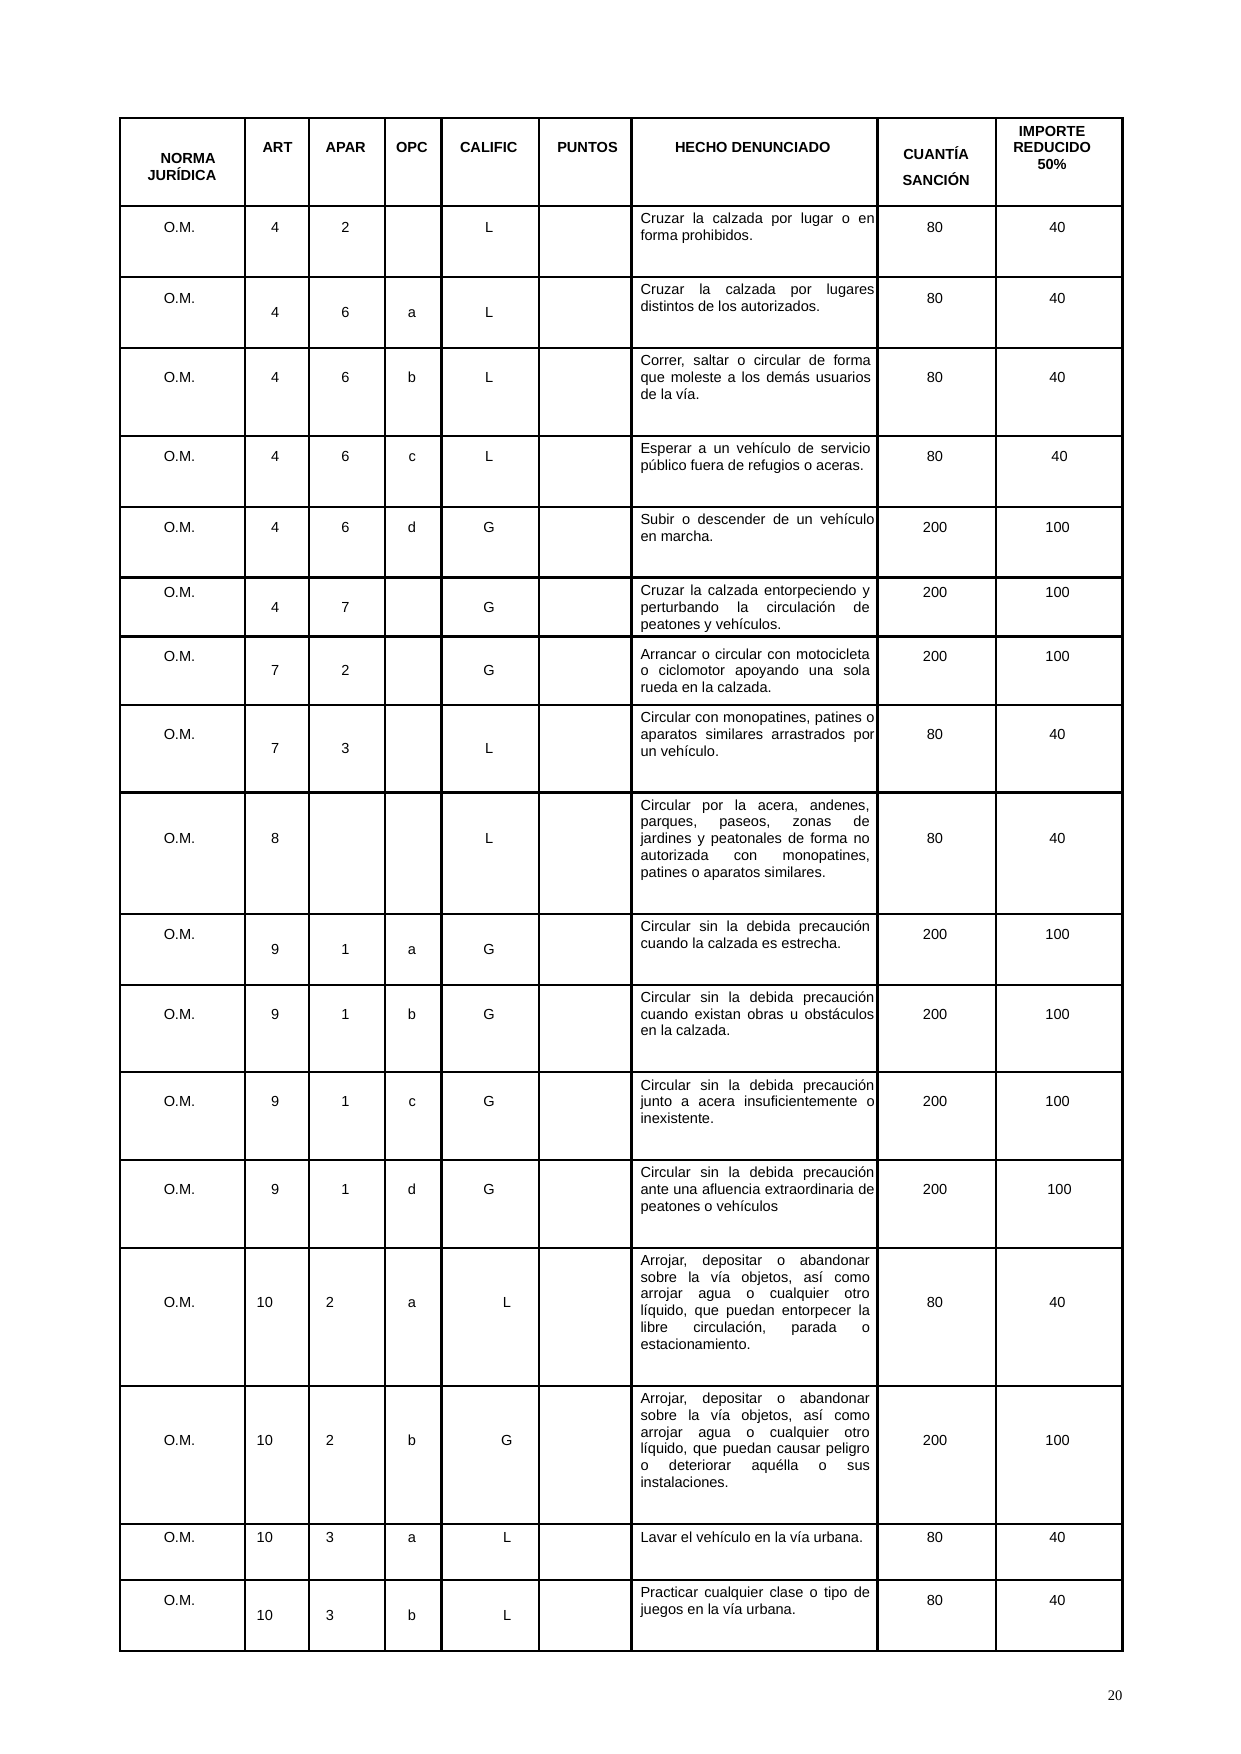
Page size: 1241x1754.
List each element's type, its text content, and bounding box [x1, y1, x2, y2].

table_cell b [386, 986, 440, 1071]
table_header ART [246, 119, 308, 205]
table_cell 40 [997, 349, 1121, 434]
table_cell 9 [246, 986, 308, 1071]
table_cell [540, 1161, 630, 1247]
table_cell [540, 278, 630, 347]
table_cell O.M. [121, 278, 244, 347]
table_cell O.M. [121, 1073, 244, 1159]
table_cell 6 [310, 437, 384, 506]
table_cell Arrojar, depositar o abandonar sobre la vía objetos, así como arrojar agua o cualquier otro líquido, que puedan causar peligro o deteriorar aquélla o sus instalaciones. [633, 1387, 876, 1523]
table_cell c [386, 1073, 440, 1159]
table_cell 100 [997, 915, 1121, 983]
table_cell a [386, 915, 440, 983]
table_cell Correr, saltar o circular de forma que moleste a los demás usuarios de la vía. [633, 349, 876, 434]
table_cell Circular con monopatines, patines o aparatos similares arrastrados por un vehículo. [633, 706, 876, 791]
table_cell L [443, 1525, 538, 1578]
table_cell b [386, 349, 440, 434]
table_cell G [443, 1161, 538, 1247]
table_cell 40 [997, 278, 1121, 347]
table_cell 80 [879, 706, 995, 791]
table_cell O.M. [121, 437, 244, 506]
table_cell 6 [310, 349, 384, 434]
table_cell [540, 1581, 630, 1649]
table_cell G [443, 915, 538, 983]
table_cell 6 [310, 278, 384, 347]
table_cell [540, 1525, 630, 1578]
table_cell 40 [997, 706, 1121, 791]
table_cell 7 [310, 579, 384, 635]
table_cell [386, 706, 440, 791]
table_cell Arrancar o circular con motocicleta o ciclomotor apoyando una sola rueda en la calzada. [633, 638, 876, 704]
table_cell O.M. [121, 986, 244, 1071]
table_cell O.M. [121, 706, 244, 791]
table_cell b [386, 1581, 440, 1649]
table_cell 80 [879, 794, 995, 913]
table_cell [540, 915, 630, 983]
table_cell O.M. [121, 1249, 244, 1385]
table_cell [540, 1073, 630, 1159]
table_cell 10 [246, 1387, 308, 1523]
table_cell Cruzar la calzada por lugares distintos de los autorizados. [633, 278, 876, 347]
table_cell [540, 986, 630, 1071]
table_cell 100 [997, 508, 1121, 576]
table_cell O.M. [121, 579, 244, 635]
table_cell [386, 207, 440, 276]
table_cell Circular por la acera, andenes, parques, paseos, zonas de jardines y peatonales de forma no autorizada con monopatines, patines o aparatos similares. [633, 794, 876, 913]
table_cell 40 [997, 207, 1121, 276]
table_cell O.M. [121, 508, 244, 576]
table_cell c [386, 437, 440, 506]
table_cell 7 [246, 706, 308, 791]
table_cell O.M. [121, 1525, 244, 1578]
table_cell [540, 207, 630, 276]
table_cell 4 [246, 437, 308, 506]
table_cell O.M. [121, 915, 244, 983]
table_header HECHO DENUNCIADO [633, 119, 876, 205]
table_cell O.M. [121, 207, 244, 276]
table_cell 200 [879, 638, 995, 704]
table_cell [386, 579, 440, 635]
table_cell 100 [997, 579, 1121, 635]
table_cell 10 [246, 1525, 308, 1578]
table_cell 100 [997, 986, 1121, 1071]
table_cell L [443, 1581, 538, 1649]
table_cell L [443, 437, 538, 506]
table_cell Cruzar la calzada entorpeciendo y perturbando la circulación de peatones y vehículos. [633, 579, 876, 635]
table_cell 1 [310, 986, 384, 1071]
table_cell L [443, 1249, 538, 1385]
table_cell 9 [246, 1073, 308, 1159]
table_cell O.M. [121, 349, 244, 434]
table_cell Cruzar la calzada por lugar o en forma prohibidos. [633, 207, 876, 276]
table_cell 80 [879, 349, 995, 434]
table_cell 200 [879, 508, 995, 576]
table_header OPC [386, 119, 440, 205]
table_cell 4 [246, 508, 308, 576]
table_cell 4 [246, 349, 308, 434]
table_header APAR [310, 119, 384, 205]
table_cell [540, 638, 630, 704]
table_cell 4 [246, 207, 308, 276]
table_cell d [386, 508, 440, 576]
table_cell 10 [246, 1581, 308, 1649]
table_header IMPORTE REDUCIDO 50% [997, 119, 1121, 205]
table_cell 1 [310, 1073, 384, 1159]
table_cell 9 [246, 915, 308, 983]
table_cell 200 [879, 1387, 995, 1523]
table_cell 4 [246, 278, 308, 347]
table_cell 80 [879, 1525, 995, 1578]
table_cell [540, 349, 630, 434]
table_cell [540, 706, 630, 791]
table_cell 4 [246, 579, 308, 635]
table_cell L [443, 278, 538, 347]
table_cell Circular sin la debida precaución cuando existan obras u obstáculos en la calzada. [633, 986, 876, 1071]
table_cell 2 [310, 1387, 384, 1523]
table_cell a [386, 278, 440, 347]
table_cell a [386, 1525, 440, 1578]
table_cell 200 [879, 986, 995, 1071]
table_cell 9 [246, 1161, 308, 1247]
table_cell 6 [310, 508, 384, 576]
table_cell 3 [310, 1525, 384, 1578]
table_cell 2 [310, 207, 384, 276]
table_cell 40 [997, 1581, 1121, 1649]
table_cell 100 [997, 1073, 1121, 1159]
table_cell 100 [997, 638, 1121, 704]
table_cell [310, 794, 384, 913]
table_cell O.M. [121, 1161, 244, 1247]
table_cell G [443, 579, 538, 635]
table_cell b [386, 1387, 440, 1523]
table_cell Arrojar, depositar o abandonar sobre la vía objetos, así como arrojar agua o cualquier otro líquido, que puedan entorpecer la libre circulación, parada o estacionamiento. [633, 1249, 876, 1385]
table_cell a [386, 1249, 440, 1385]
table_cell G [443, 986, 538, 1071]
table_cell 8 [246, 794, 308, 913]
table_cell [540, 1387, 630, 1523]
table_cell 80 [879, 437, 995, 506]
table_cell [540, 794, 630, 913]
table_cell O.M. [121, 1581, 244, 1649]
table_cell 7 [246, 638, 308, 704]
table_cell 200 [879, 1161, 995, 1247]
table_cell Lavar el vehículo en la vía urbana. [633, 1525, 876, 1578]
table_cell 2 [310, 1249, 384, 1385]
table_cell 10 [246, 1249, 308, 1385]
table_cell [540, 437, 630, 506]
table_cell G [443, 508, 538, 576]
table_cell O.M. [121, 638, 244, 704]
table_cell 200 [879, 915, 995, 983]
table_cell 80 [879, 1581, 995, 1649]
table_header PUNTOS [540, 119, 630, 205]
table_cell [386, 794, 440, 913]
table_cell Esperar a un vehículo de servicio público fuera de refugios o aceras. [633, 437, 876, 506]
table_cell 40 [997, 1525, 1121, 1578]
table_header NORMA JURÍDICA [121, 119, 244, 205]
table_cell 40 [997, 437, 1121, 506]
table_cell G [443, 1387, 538, 1523]
table_cell 80 [879, 207, 995, 276]
table_cell Circular sin la debida precaución ante una afluencia extraordinaria de peatones o vehículos [633, 1161, 876, 1247]
table_cell 200 [879, 579, 995, 635]
table_cell 3 [310, 706, 384, 791]
table_cell 200 [879, 1073, 995, 1159]
table_cell d [386, 1161, 440, 1247]
table_cell Practicar cualquier clase o tipo de juegos en la vía urbana. [633, 1581, 876, 1649]
table_cell Subir o descender de un vehículo en marcha. [633, 508, 876, 576]
table_cell L [443, 706, 538, 791]
table_cell 2 [310, 638, 384, 704]
table_cell 100 [997, 1161, 1121, 1247]
table_cell 3 [310, 1581, 384, 1649]
table_cell Circular sin la debida precaución cuando la calzada es estrecha. [633, 915, 876, 983]
table_cell 100 [997, 1387, 1121, 1523]
table_cell [386, 638, 440, 704]
table_cell G [443, 1073, 538, 1159]
table_cell 40 [997, 794, 1121, 913]
table_cell L [443, 349, 538, 434]
table_cell Circular sin la debida precaución junto a acera insuficientemente o inexistente. [633, 1073, 876, 1159]
table_cell L [443, 207, 538, 276]
table_cell 80 [879, 1249, 995, 1385]
table_cell 1 [310, 1161, 384, 1247]
table_cell L [443, 794, 538, 913]
table_cell 1 [310, 915, 384, 983]
table_cell [540, 1249, 630, 1385]
table_header CALIFIC [443, 119, 538, 205]
table_cell O.M. [121, 1387, 244, 1523]
table_cell O.M. [121, 794, 244, 913]
table_cell 80 [879, 278, 995, 347]
table_cell G [443, 638, 538, 704]
table_cell [540, 508, 630, 576]
table_cell [540, 579, 630, 635]
table_header CUANTÍA SANCIÓN [879, 119, 995, 205]
table_cell 40 [997, 1249, 1121, 1385]
